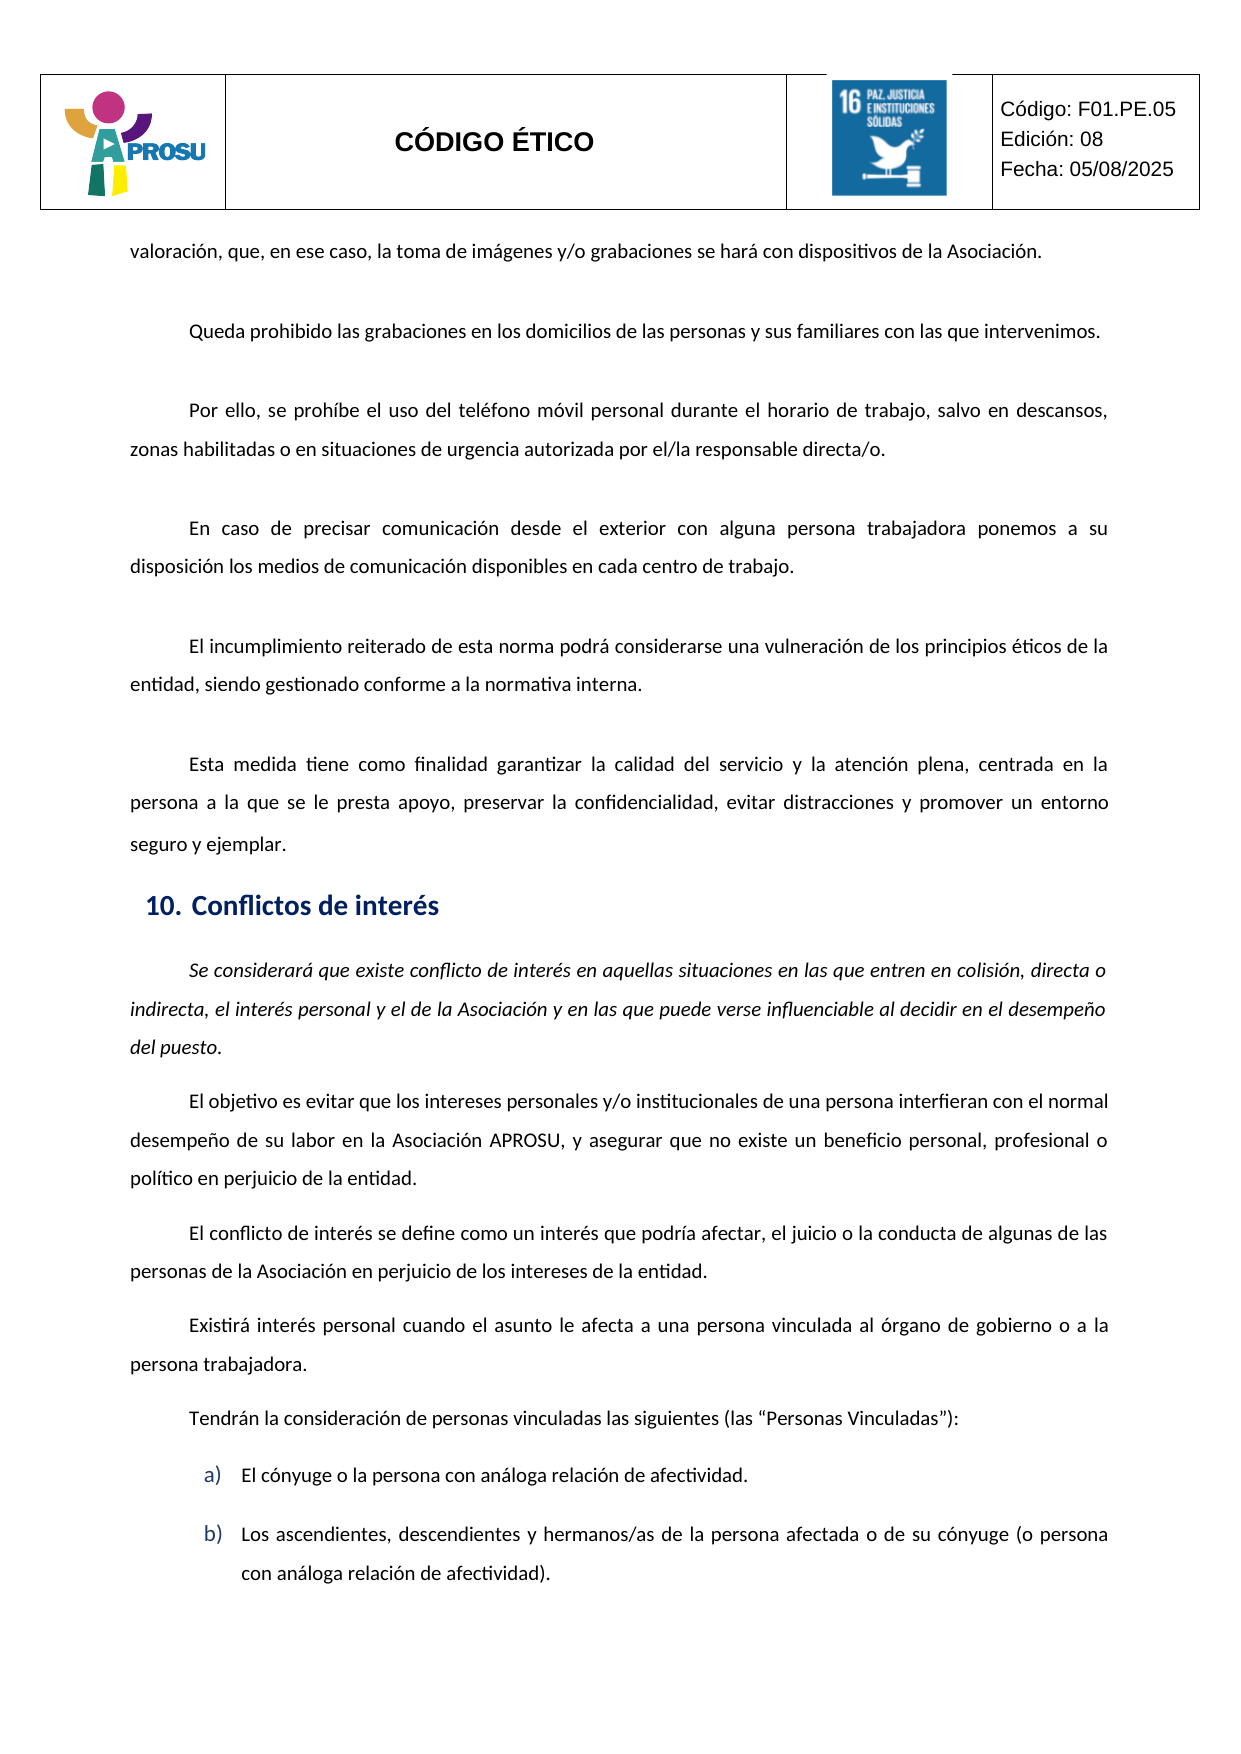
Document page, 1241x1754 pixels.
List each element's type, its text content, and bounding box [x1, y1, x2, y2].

list Los ascendientes, descendientes y hermanos/as de la persona afectada o de su cónyuge (o persona con análoga relación de afectividad). [204, 1519, 1110, 1585]
text El objetivo es evitar que los intereses personales y/o institucionales de una persona interfieran con el normal desempeño de su labor en la Asociación APROSU, y asegurar que no existe un beneficio personal, profesional o político en perjuicio de la entidad. [130, 1089, 1110, 1190]
text Se considerará que existe conflicto de interés en aquellas situaciones en las que entren en colisión, directa o indirecta, el interés personal y el de la Asociación y en las que puede verse influenciable al decidir en el desempeño del puesto. [130, 958, 1110, 1059]
text valoración, que, en ese caso, la toma de imágenes y/o grabaciones se hará con dispositivos de la Asociación. [130, 238, 1110, 263]
text El incumplimiento reiterado de esta norma podrá considerarse una vulneración de los principios éticos de la entidad, siendo gestionado conforme a la normativa interna. [130, 633, 1110, 697]
text Existirá interés personal cuando el asunto le afecta a una persona vinculada al órgano de gobierno o a la persona trabajadora. [130, 1313, 1110, 1376]
text En caso de precisar comunicación desde el exterior con alguna persona trabajadora ponemos a su disposición los medios de comunicación disponibles en cada centro de trabajo. [130, 516, 1110, 579]
list Conflictos de interés [145, 887, 1110, 923]
text El conflicto de interés se define como un interés que podría afectar, el juicio o la conducta de algunas de las personas de la Asociación en perjuicio de los intereses de la entidad. [130, 1220, 1110, 1283]
text Esta medida tiene como finalidad garantizar la calidad del servicio y la atención plena, centrada en la persona a la que se le presta apoyo, preservar la confidencialidad, evitar distracciones y promover un entorno seguro y ejemplar. [130, 751, 1110, 857]
text Queda prohibido las grabaciones en los domicilios de las personas y sus familiares con las que intervenimos. [130, 318, 1110, 343]
list El cónyuge o la persona con análoga relación de afectividad. [204, 1460, 1110, 1488]
text Por ello, se prohíbe el uso del teléfono móvil personal durante el horario de trabajo, salvo en descansos, zonas habilitadas o en situaciones de urgencia autorizada por el/la responsable directa/o. [130, 398, 1110, 461]
text Tendrán la consideración de personas vinculadas las siguientes (las “Personas Vinculadas”): [130, 1406, 1110, 1431]
